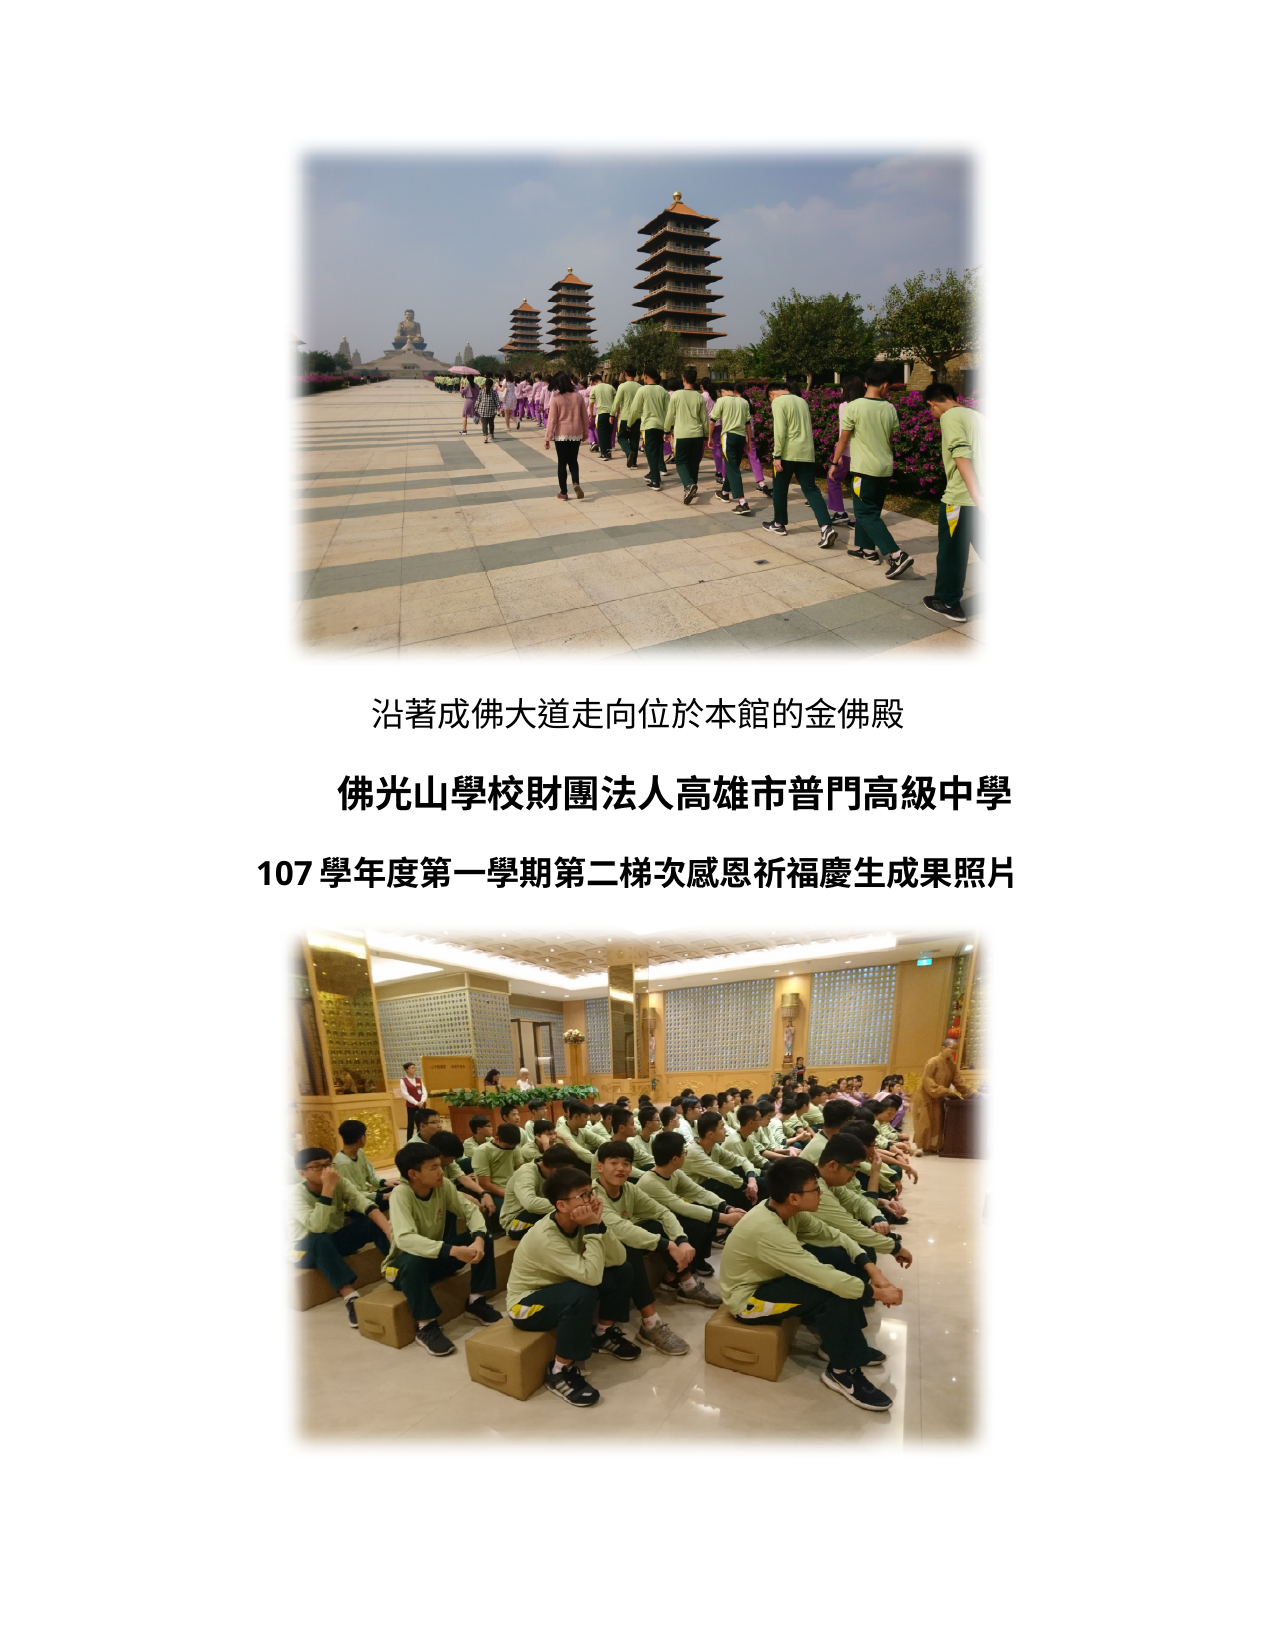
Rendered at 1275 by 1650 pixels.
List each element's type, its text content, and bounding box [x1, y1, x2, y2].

text 佛光山學校財團法人高雄市普門高級中學 [135, 764, 1140, 818]
text 沿著成佛大道走向位於本館的金佛殿 [135, 687, 1140, 736]
picture [310, 953, 966, 1430]
picture [313, 164, 962, 638]
text 107學年度第一學期第二梯次感恩祈福慶生成果照片 [135, 847, 1140, 895]
